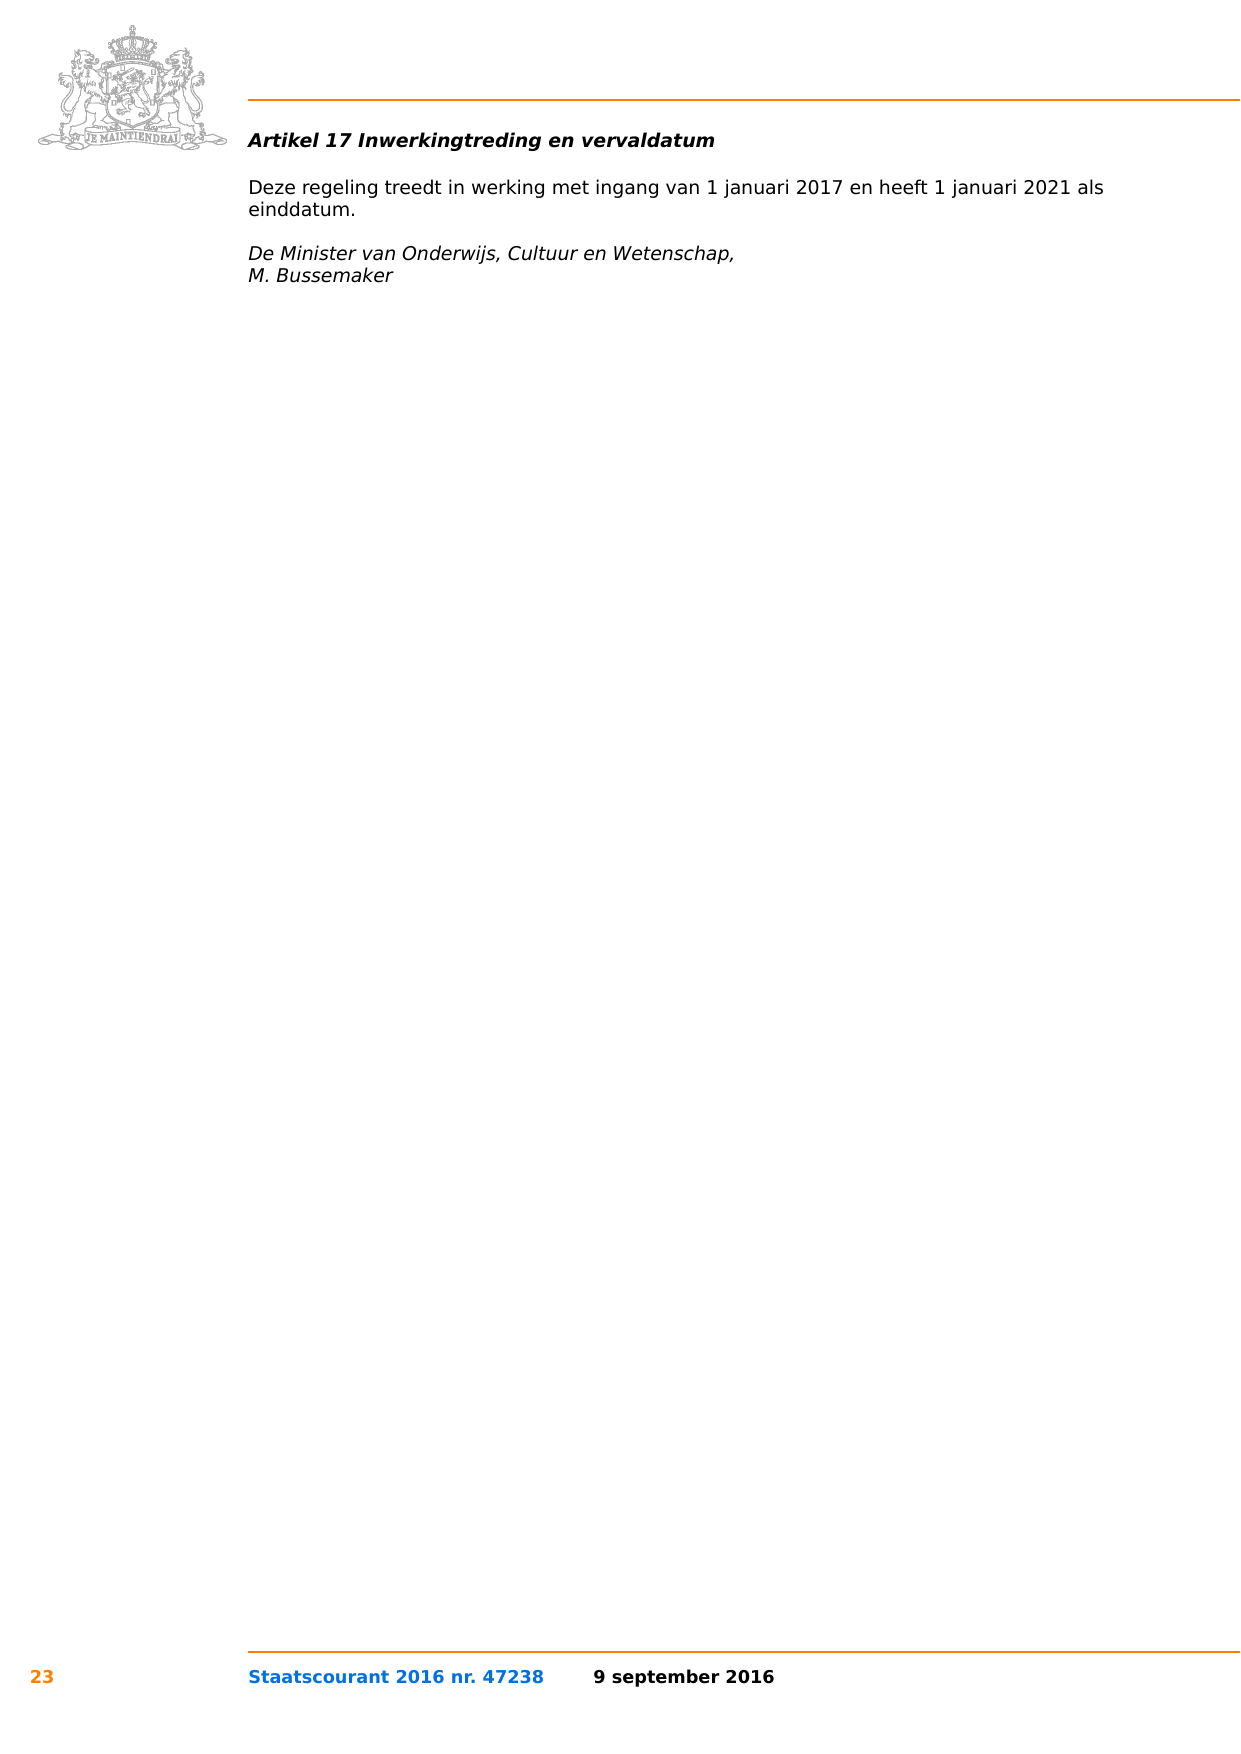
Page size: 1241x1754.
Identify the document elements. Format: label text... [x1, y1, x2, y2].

subtitle Artikel 17 Inwerkingtreding en vervaldatum [248, 130, 1163, 152]
text De Minister van Onderwijs, Cultuur en Wetenschap, M. Bussemaker [248, 243, 1163, 287]
picture [38, 25, 227, 150]
text Deze regeling treedt in werking met ingang van 1 januari 2017 en heeft 1 januari 2021 als einddatum. [248, 177, 1163, 221]
